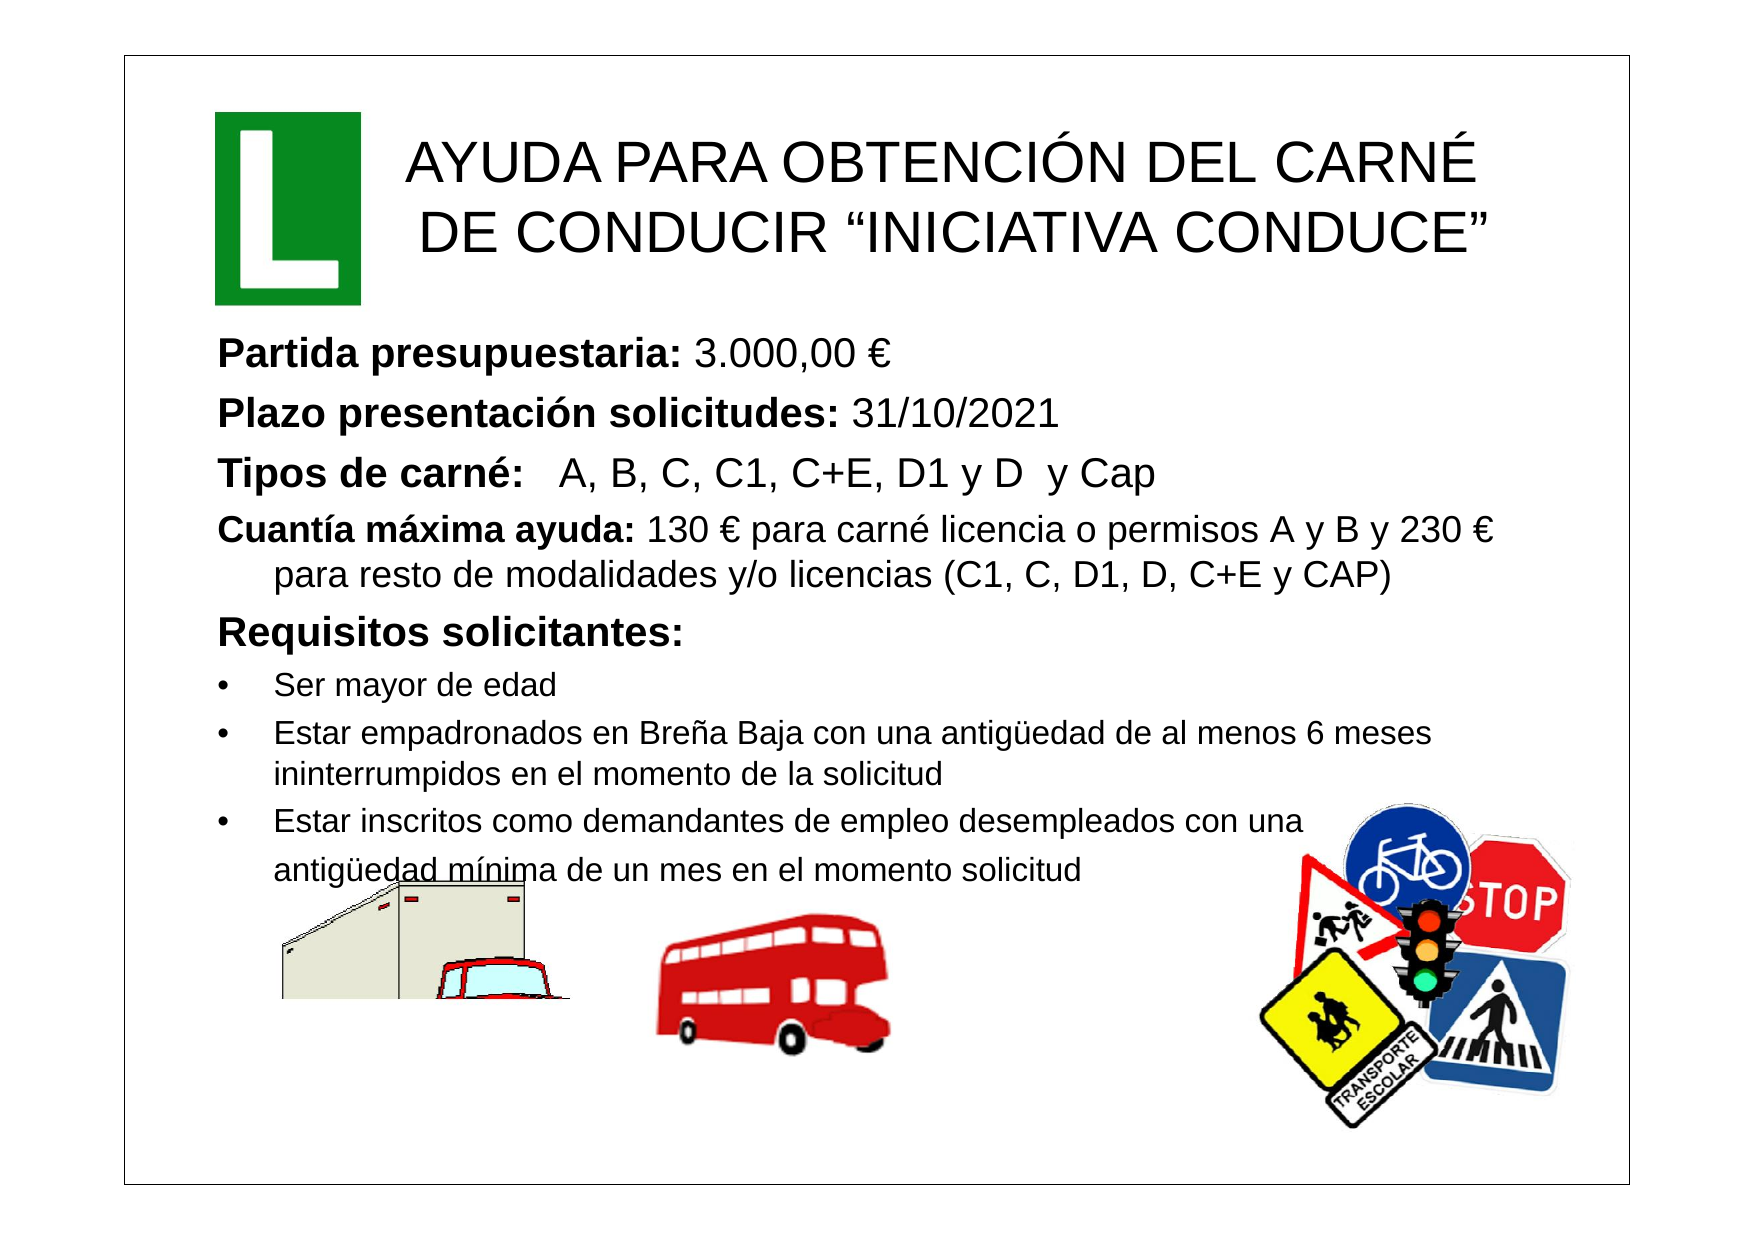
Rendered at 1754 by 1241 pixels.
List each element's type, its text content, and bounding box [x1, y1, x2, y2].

text AYUDA PARA OBTENCIÓN DEL CARNÉ [406, 130, 1522, 195]
text Estar inscritos como demandantes de empleo desempleados con una [273, 803, 1328, 840]
text ininterrumpidos en el momento de la solicitud [273, 755, 1456, 792]
text DE CONDUCIR “INICIATIVA CONDUCE” [418, 200, 1522, 265]
text Cuantía máxima ayuda: 130 € para carné licencia o permisos A y B y 230 € [217, 509, 1517, 551]
text para resto de modalidades y/o licencias (C1, C, D1, D, C+E y CAP) [273, 554, 1416, 596]
text Tipos de carné: A, B, C, C1, C+E, D1 y D y Cap [217, 450, 1180, 496]
text antigüedad mínima de un mes en el momento solicitud [273, 851, 1328, 888]
text Requisitos solicitantes: [217, 609, 709, 656]
text Estar empadronados en Breña Baja con una antigüedad de al menos 6 meses [273, 715, 1456, 752]
text Partida presupuestaria: 3.000,00 € [217, 330, 915, 377]
text • [217, 803, 254, 840]
text • [217, 715, 254, 752]
text Ser mayor de edad [273, 667, 582, 704]
text • [217, 667, 254, 704]
picture [125, 56, 1629, 1184]
text Plazo presentación solicitudes: 31/10/2021 [217, 390, 1084, 437]
